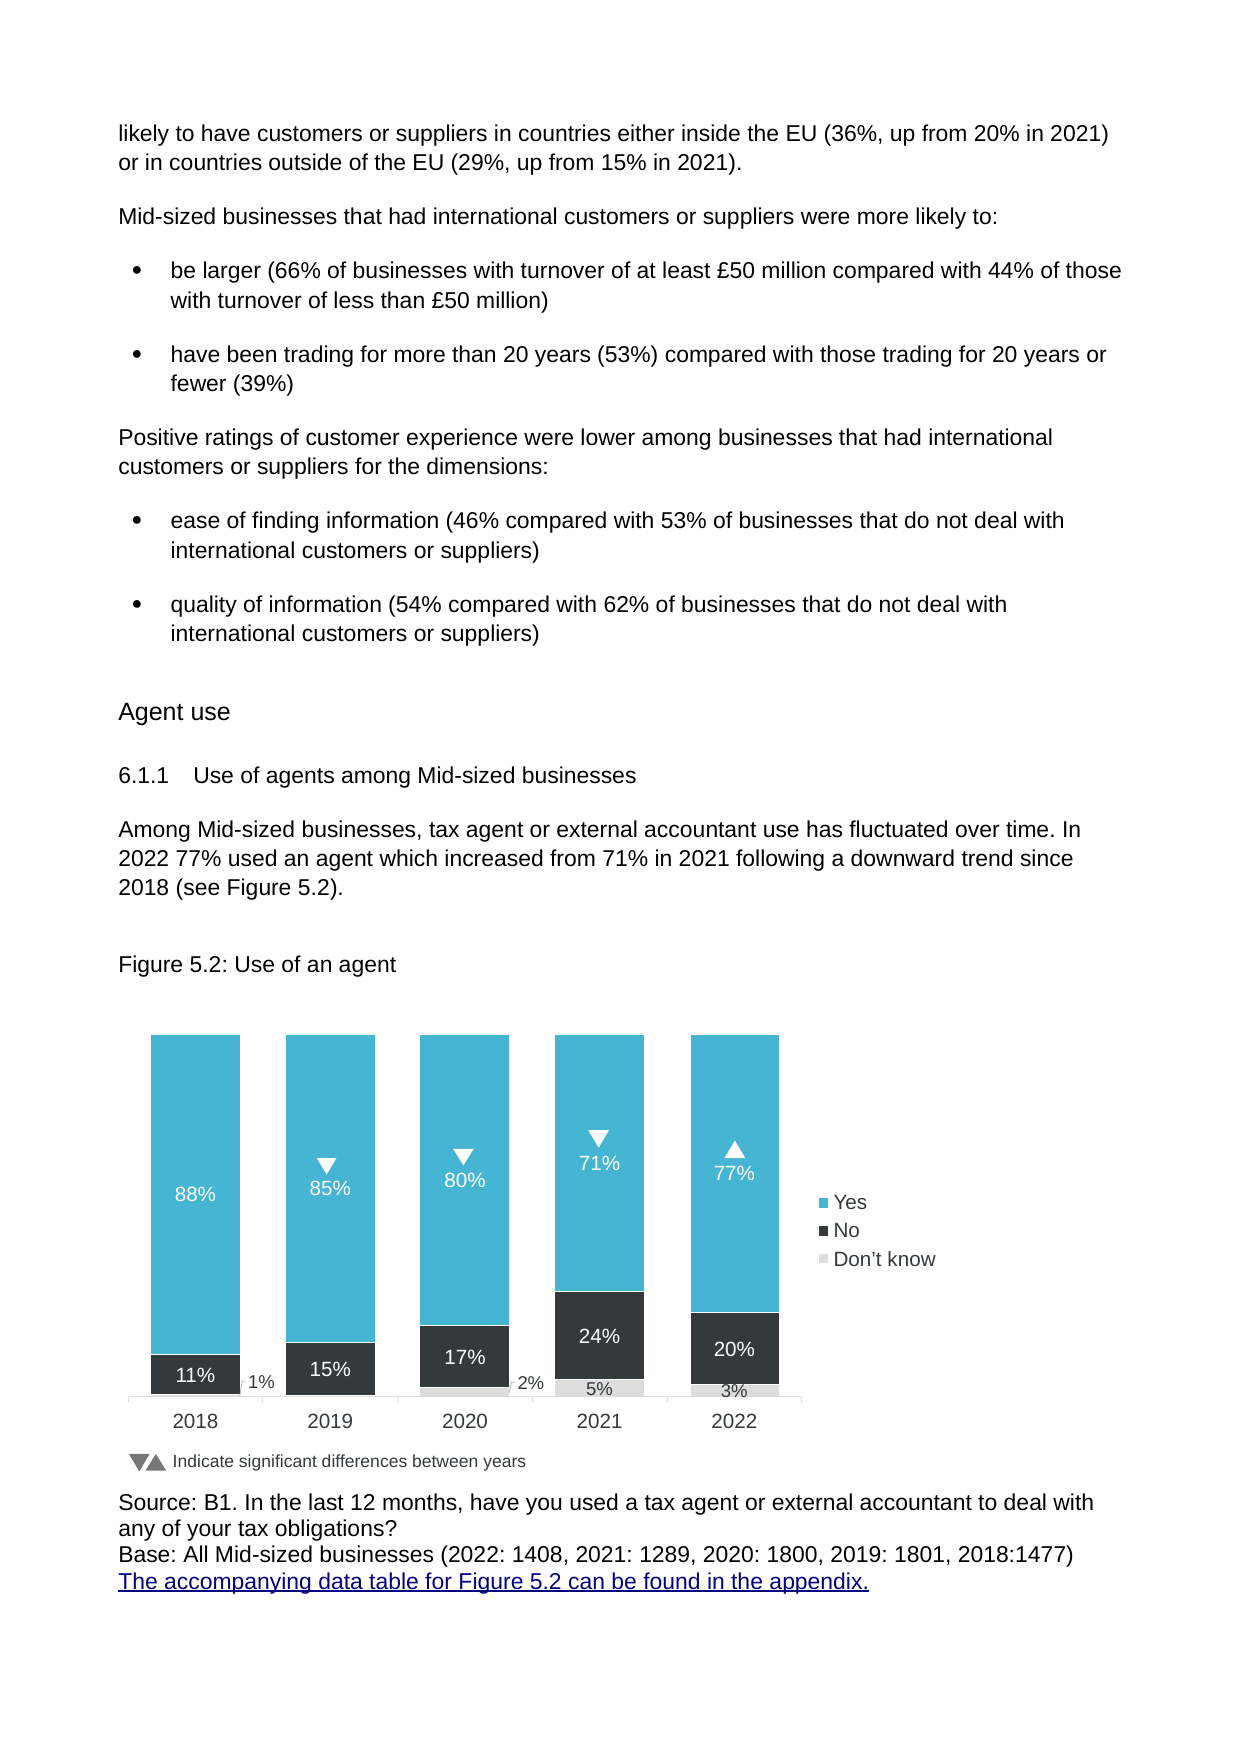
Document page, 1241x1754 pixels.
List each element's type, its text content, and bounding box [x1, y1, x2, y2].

text Source: B1. In the last 12 months, have you used a tax agent or external accountant to deal with any of your tax obligations? [118, 1489, 1122, 1541]
text Among Mid-sized businesses, tax agent or external accountant use has fluctuated over time. In 2022 77% used an agent which increased from 71% in 2021 following a downward trend since 2018 (see Figure 5.2). [118, 814, 1122, 901]
list have been trading for more than 20 years (53%) compared with those trading for 20 years or fewer (39%) [133, 339, 1122, 397]
text Mid-sized businesses that had international customers or suppliers were more likely to: [118, 201, 1122, 231]
subtitle Use of agents among Mid-sized businesses [118, 760, 1122, 789]
text Figure 5.2: Use of an agent [118, 951, 1122, 978]
list quality of information (54% compared with 62% of businesses that do not deal with international customers or suppliers) [133, 589, 1122, 647]
subtitle Agent use [118, 697, 1122, 726]
text likely to have customers or suppliers in countries either inside the EU (36%, up from 20% in 2021) or in countries outside of the EU (29%, up from 15% in 2021). [118, 118, 1122, 176]
text Base: All Mid-sized businesses (2022: 1408, 2021: 1289, 2020: 1800, 2019: 1801, 2018:1477) The accompanying data table for Figure 5.2 can be found in the appendix. [118, 1541, 1122, 1594]
list be larger (66% of businesses with turnover of at least £50 million compared with 44% of those with turnover of less than £50 million) [133, 256, 1122, 314]
list ease of finding information (46% compared with 53% of businesses that do not deal with international customers or suppliers) [133, 506, 1122, 564]
text Positive ratings of customer experience were lower among businesses that had international customers or suppliers for the dimensions: [118, 422, 1122, 481]
